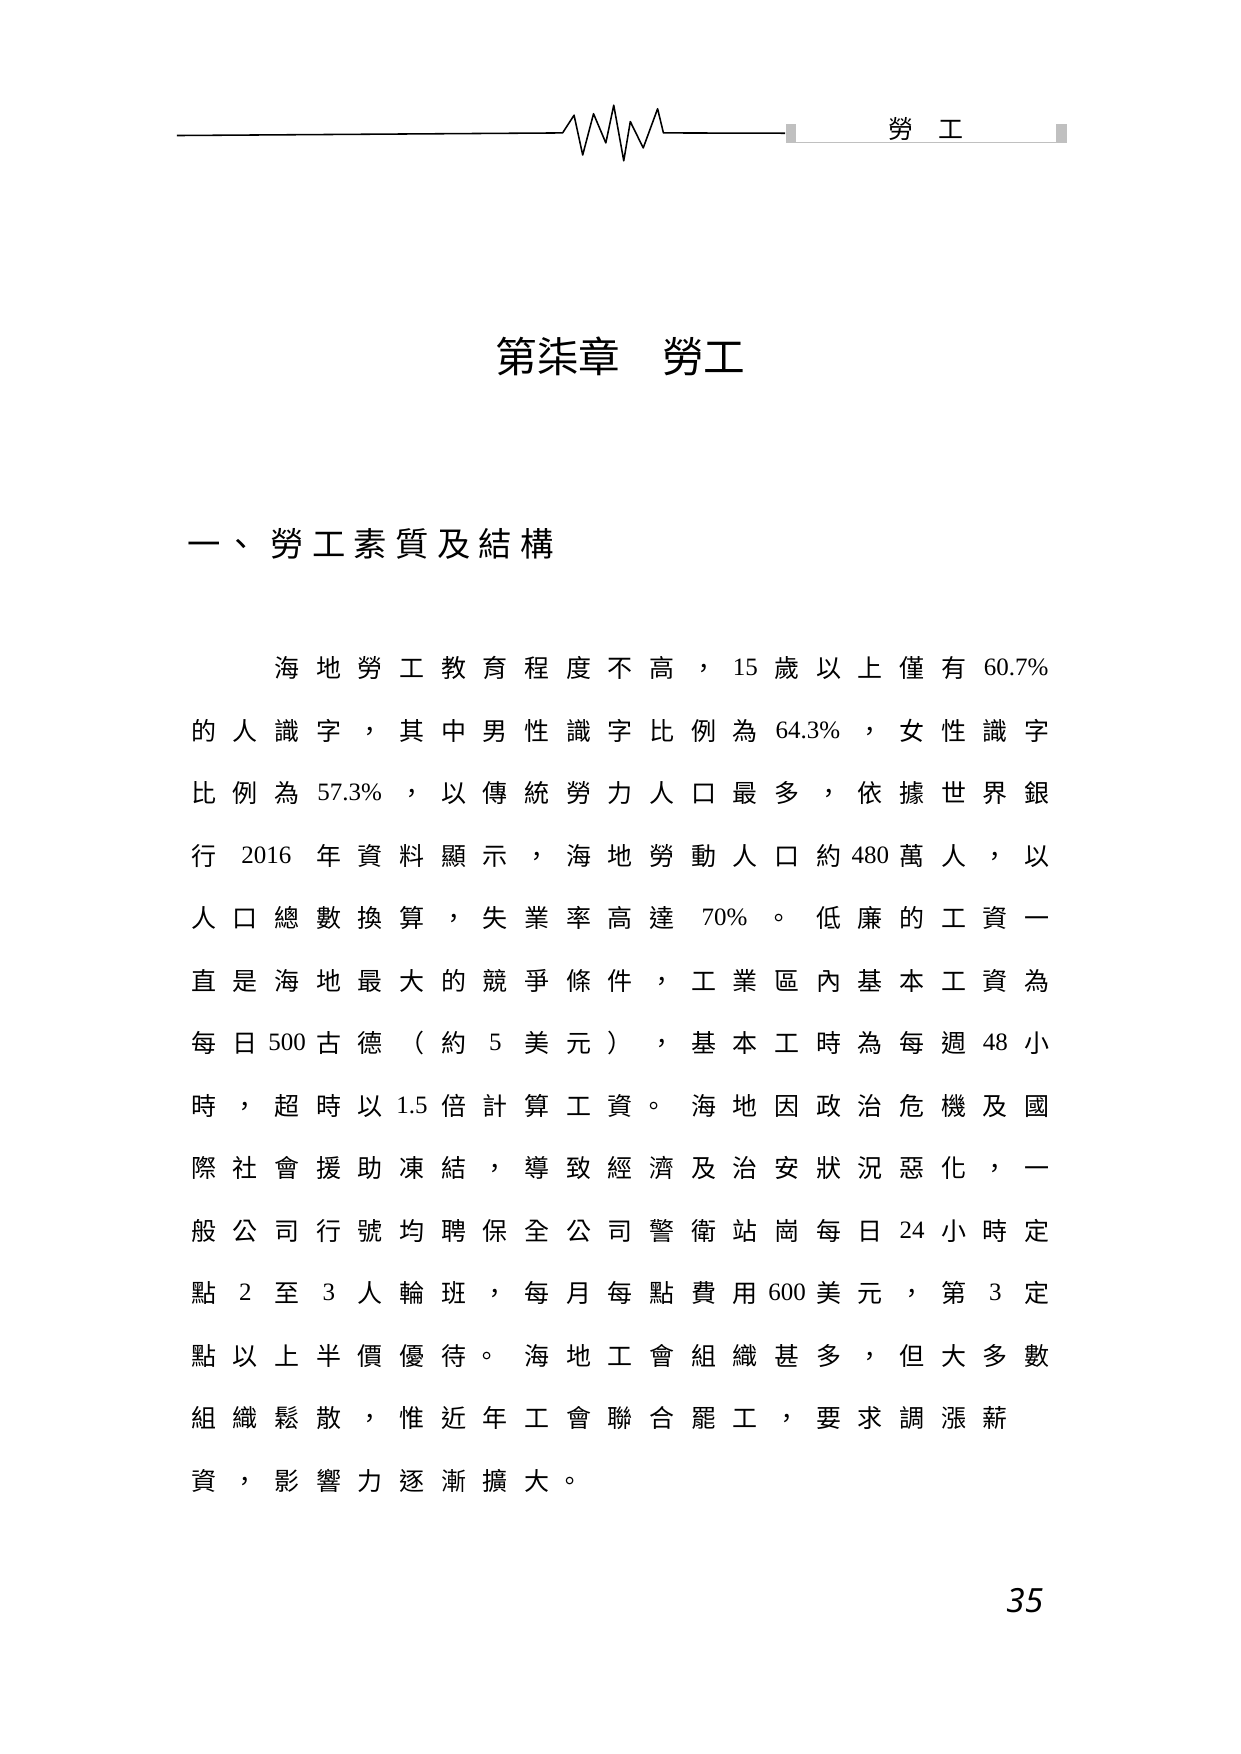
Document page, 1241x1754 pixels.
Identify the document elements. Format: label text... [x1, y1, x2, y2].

text 第柒章 勞工 [183, 313, 1058, 375]
text 一、勞工素質及結構 [183, 500, 1058, 563]
text 海地勞工教育程度不高，15歲以上僅有60.7%的人識字，其中男性識字比例為64.3%，女性識字比例為57.3%，以傳統勞力人口最多，依據世界銀行2016年資料顯示，海地勞動人口約480萬人，以人口總數換算，失業率高達70%。低廉的工資一直是海地最大的競爭條件，工業區內基本工資為每日500古德（約5美元），基本工時為每週48小時，超時以1.5倍計算工資。海地因政治危機及國際社會援助凍結，導致經濟及治安狀況惡化，一般公司行號均聘保全公司警衛站崗每日24小時定點2至3人輪班，每月每點費用600美元，第3定點以上半價優待。海地工會組織甚多，但大多數組織鬆散，惟近年工會聯合罷工，要求調漲薪資，影響力逐漸擴大。 [183, 625, 1058, 1500]
